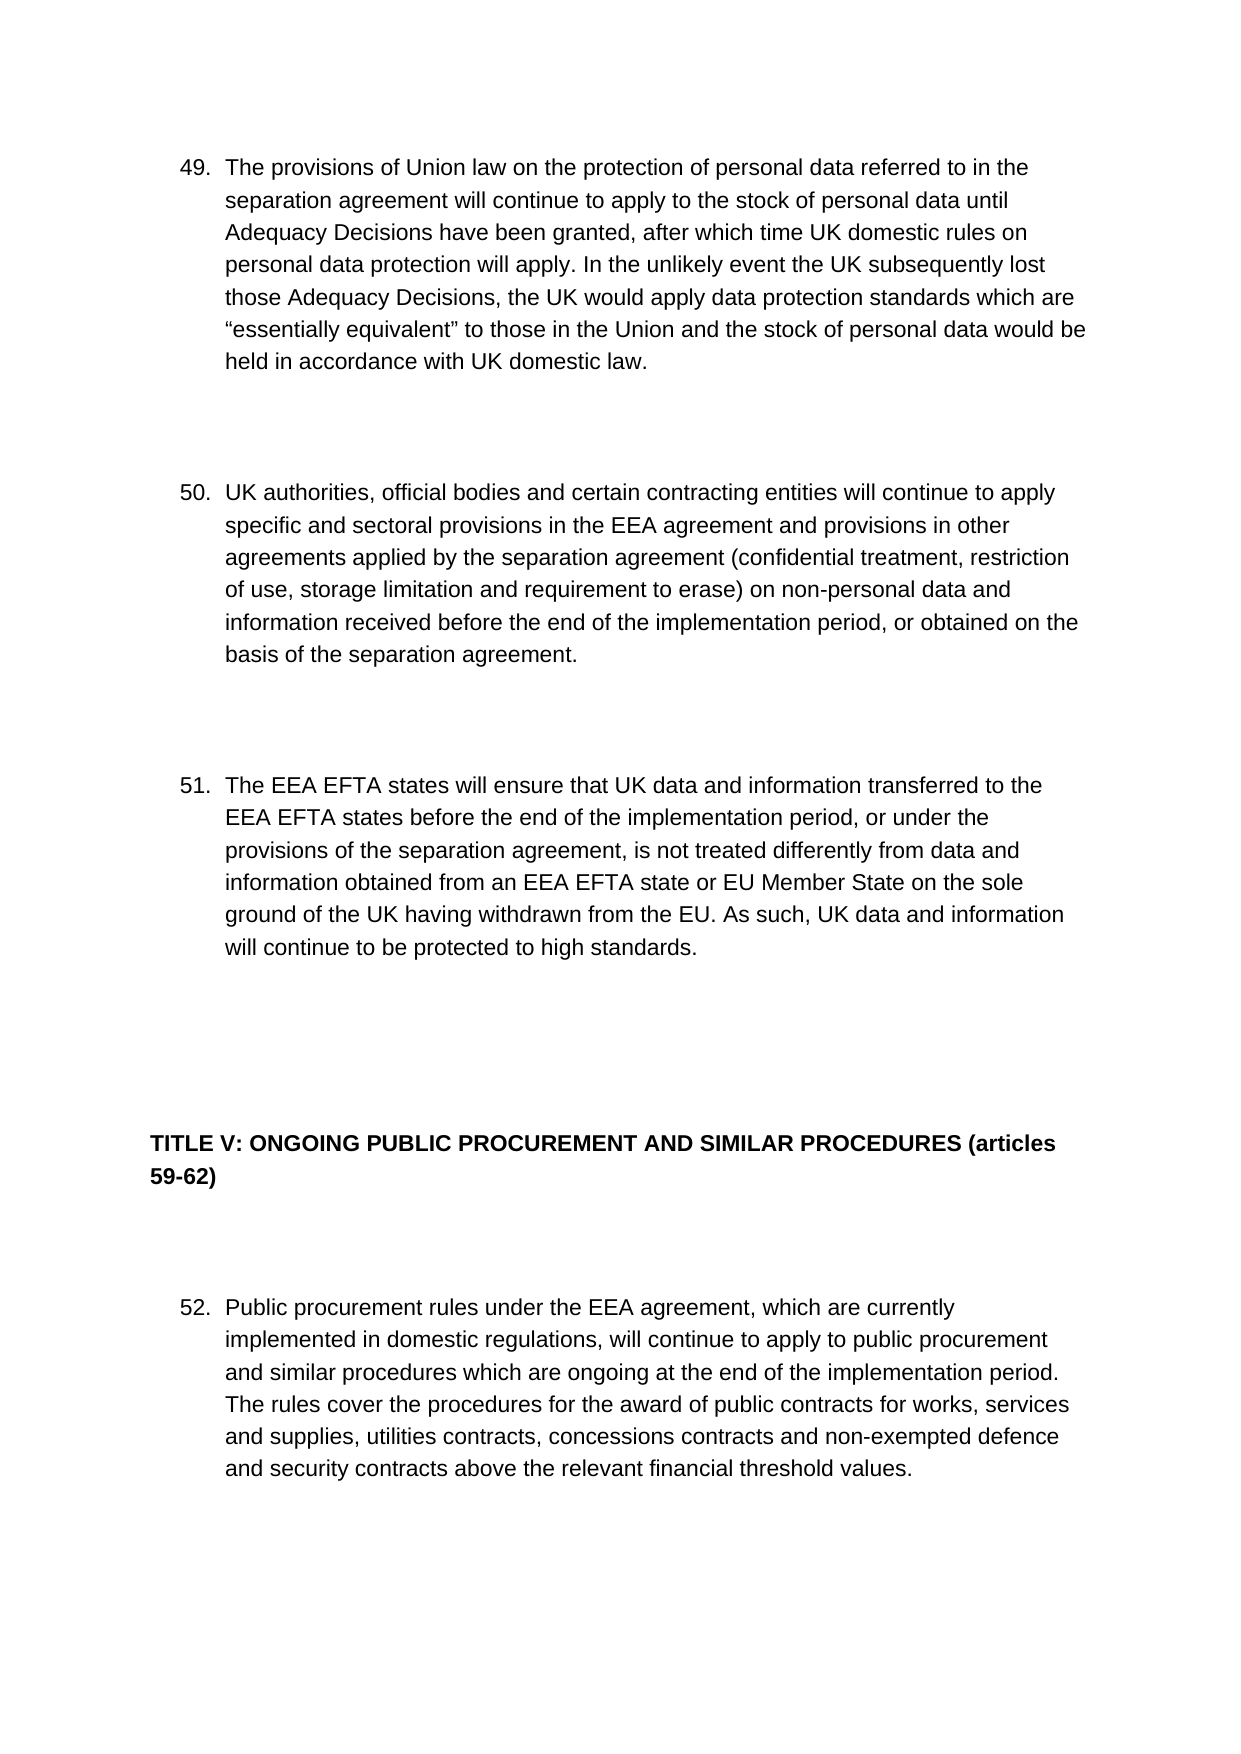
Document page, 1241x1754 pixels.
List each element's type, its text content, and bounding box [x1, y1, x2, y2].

text TITLE V: ONGOING PUBLIC PROCUREMENT AND SIMILAR PROCEDURES (articles 59-62) [150, 1126, 1090, 1191]
text 50. UK authorities, official bodies and certain contracting entities will continue to apply specific and sectoral provisions in the EEA agreement and provisions in other agreements applied by the separation agreement (confidential treatment, restriction of use, storage limitation and requirement to erase) on non-personal data and information received before the end of the implementation period, or obtained on the basis of the separation agreement. [179, 475, 1090, 669]
text 51. The EEA EFTA states will ensure that UK data and information transferred to the EEA EFTA states before the end of the implementation period, or under the provisions of the separation agreement, is not treated differently from data and information obtained from an EEA EFTA state or EU Member State on the sole ground of the UK having withdrawn from the EU. As such, UK data and information will continue to be protected to high standards. [179, 768, 1090, 961]
text 49. The provisions of Union law on the protection of personal data referred to in the separation agreement will continue to apply to the stock of personal data until Adequacy Decisions have been granted, after which time UK domestic rules on personal data protection will apply. In the unlikely event the UK subsequently lost those Adequacy Decisions, the UK would apply data protection standards which are “essentially equivalent” to those in the Union and the stock of personal data would be held in accordance with UK domestic law. [179, 150, 1090, 376]
text 52. Public procurement rules under the EEA agreement, which are currently implemented in domestic regulations, will continue to apply to public procurement and similar procedures which are ongoing at the end of the implementation period. The rules cover the procedures for the award of public contracts for works, services and supplies, utilities contracts, concessions contracts and non-exempted defence and security contracts above the relevant financial threshold values. [179, 1289, 1090, 1483]
